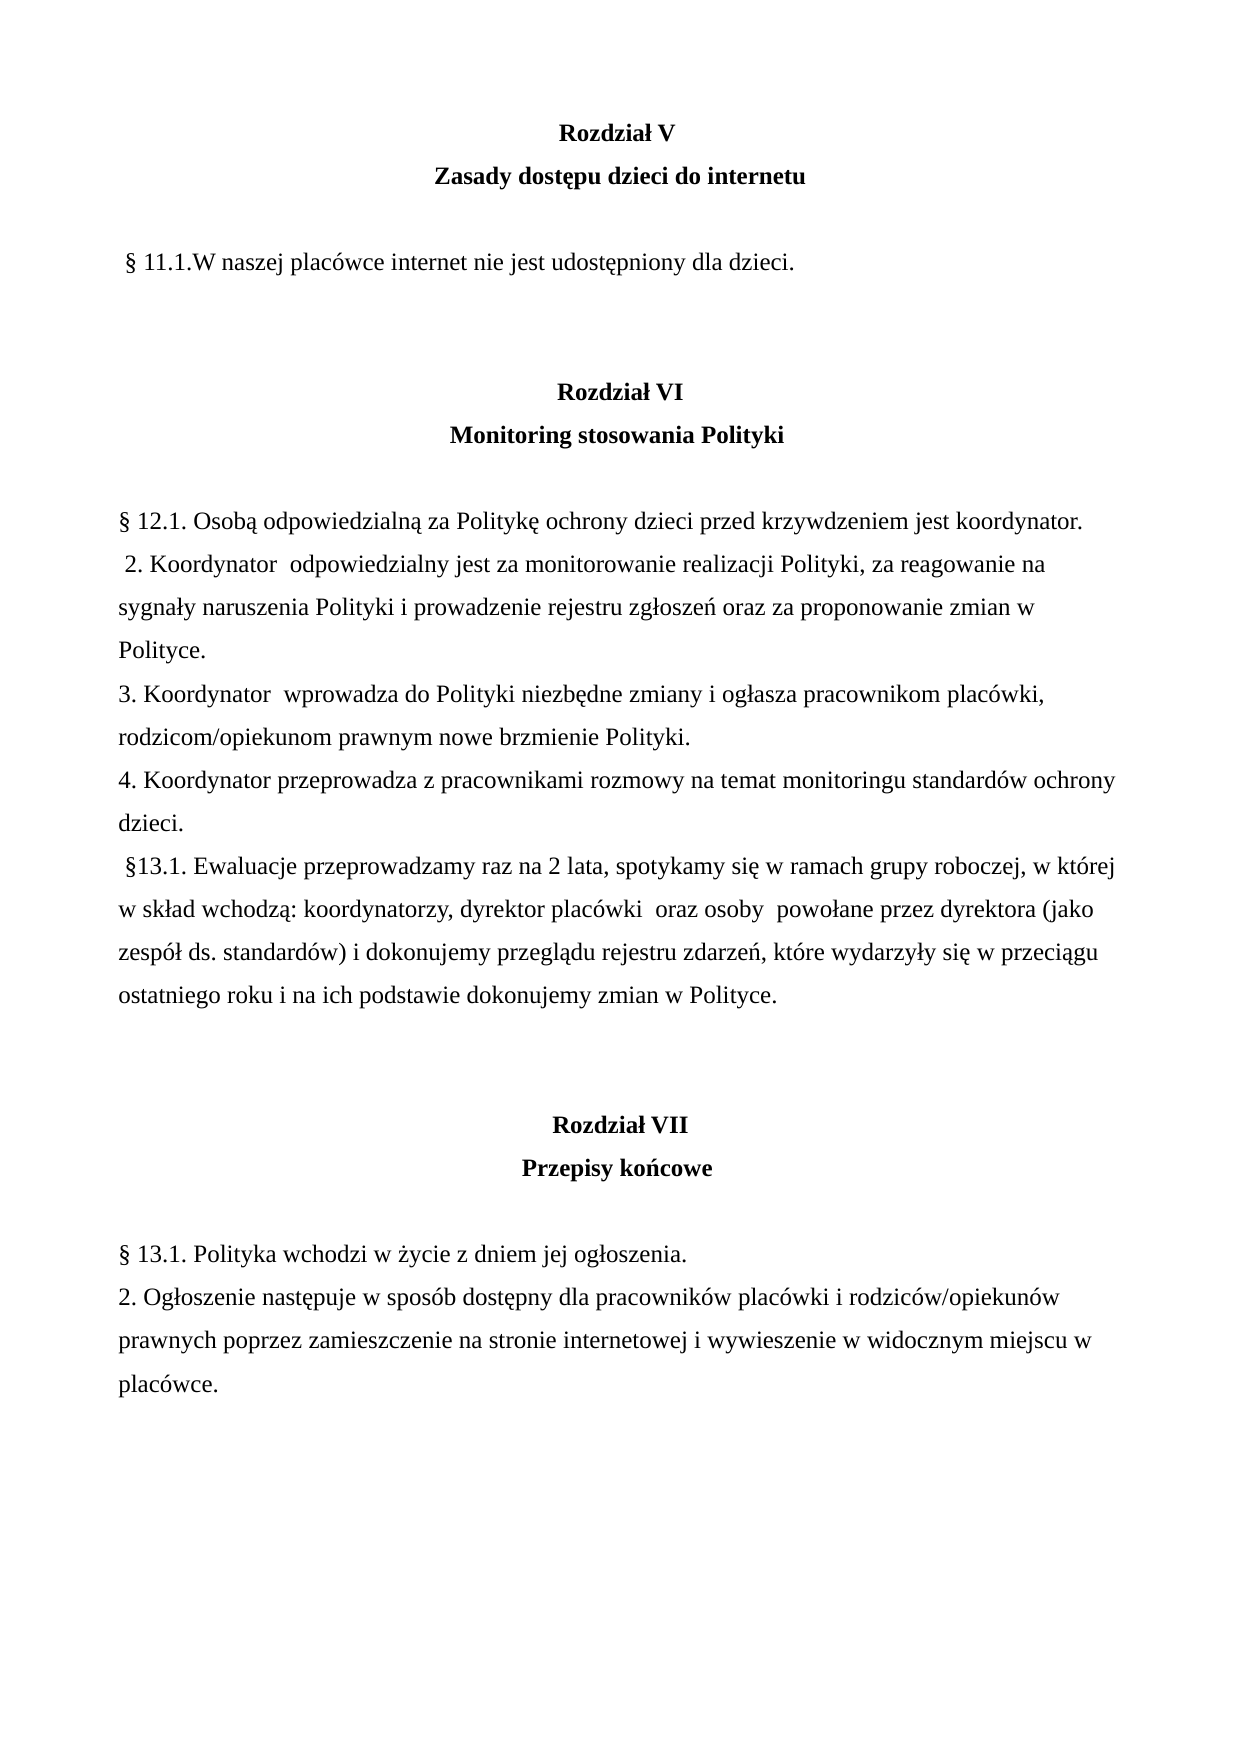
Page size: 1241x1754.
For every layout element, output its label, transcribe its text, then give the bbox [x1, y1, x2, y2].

text § 12.1. Osobą odpowiedzialną za Politykę ochrony dzieci przed krzywdzeniem jest koordynator. [118, 506, 1122, 535]
text 3. Koordynator wprowadza do Polityki niezbędne zmiany i ogłasza pracownikom placówki, rodzicom/opiekunom prawnym nowe brzmienie Polityki. [118, 679, 1122, 751]
text § 13.1. Polityka wchodzi w życie z dniem jej ogłoszenia. 2. Ogłoszenie następuje w sposób dostępny dla pracowników placówki i rodziców/opiekunów prawnych poprzez zamieszczenie na stronie internetowej i wywieszenie w widocznym miejscu w placówce. [118, 1239, 1122, 1441]
text Monitoring stosowania Polityki [118, 420, 1122, 449]
text Rozdział VII [118, 1110, 1122, 1139]
text Przepisy końcowe [118, 1153, 1122, 1182]
text 4. Koordynator przeprowadza z pracownikami rozmowy na temat monitoringu standardów ochrony dzieci. §13.1. Ewaluacje przeprowadzamy raz na 2 lata, spotykamy się w ramach grupy roboczej, w której w skład wchodzą: koordynatorzy, dyrektor placówki oraz osoby powołane przez dyrektora (jako zespół ds. standardów) i dokonujemy przeglądu rejestru zdarzeń, które wydarzyły się w przeciągu ostatniego roku i na ich podstawie dokonujemy zmian w Polityce. [118, 765, 1122, 1009]
text Rozdział VI [118, 377, 1122, 406]
text Rozdział V [118, 118, 1122, 147]
text Zasady dostępu dzieci do internetu [118, 161, 1122, 190]
text § 11.1.W naszej placówce internet nie jest udostępniony dla dzieci. [118, 247, 1122, 276]
text 2. Koordynator odpowiedzialny jest za monitorowanie realizacji Polityki, za reagowanie na sygnały naruszenia Polityki i prowadzenie rejestru zgłoszeń oraz za proponowanie zmian w Polityce. [118, 549, 1122, 664]
